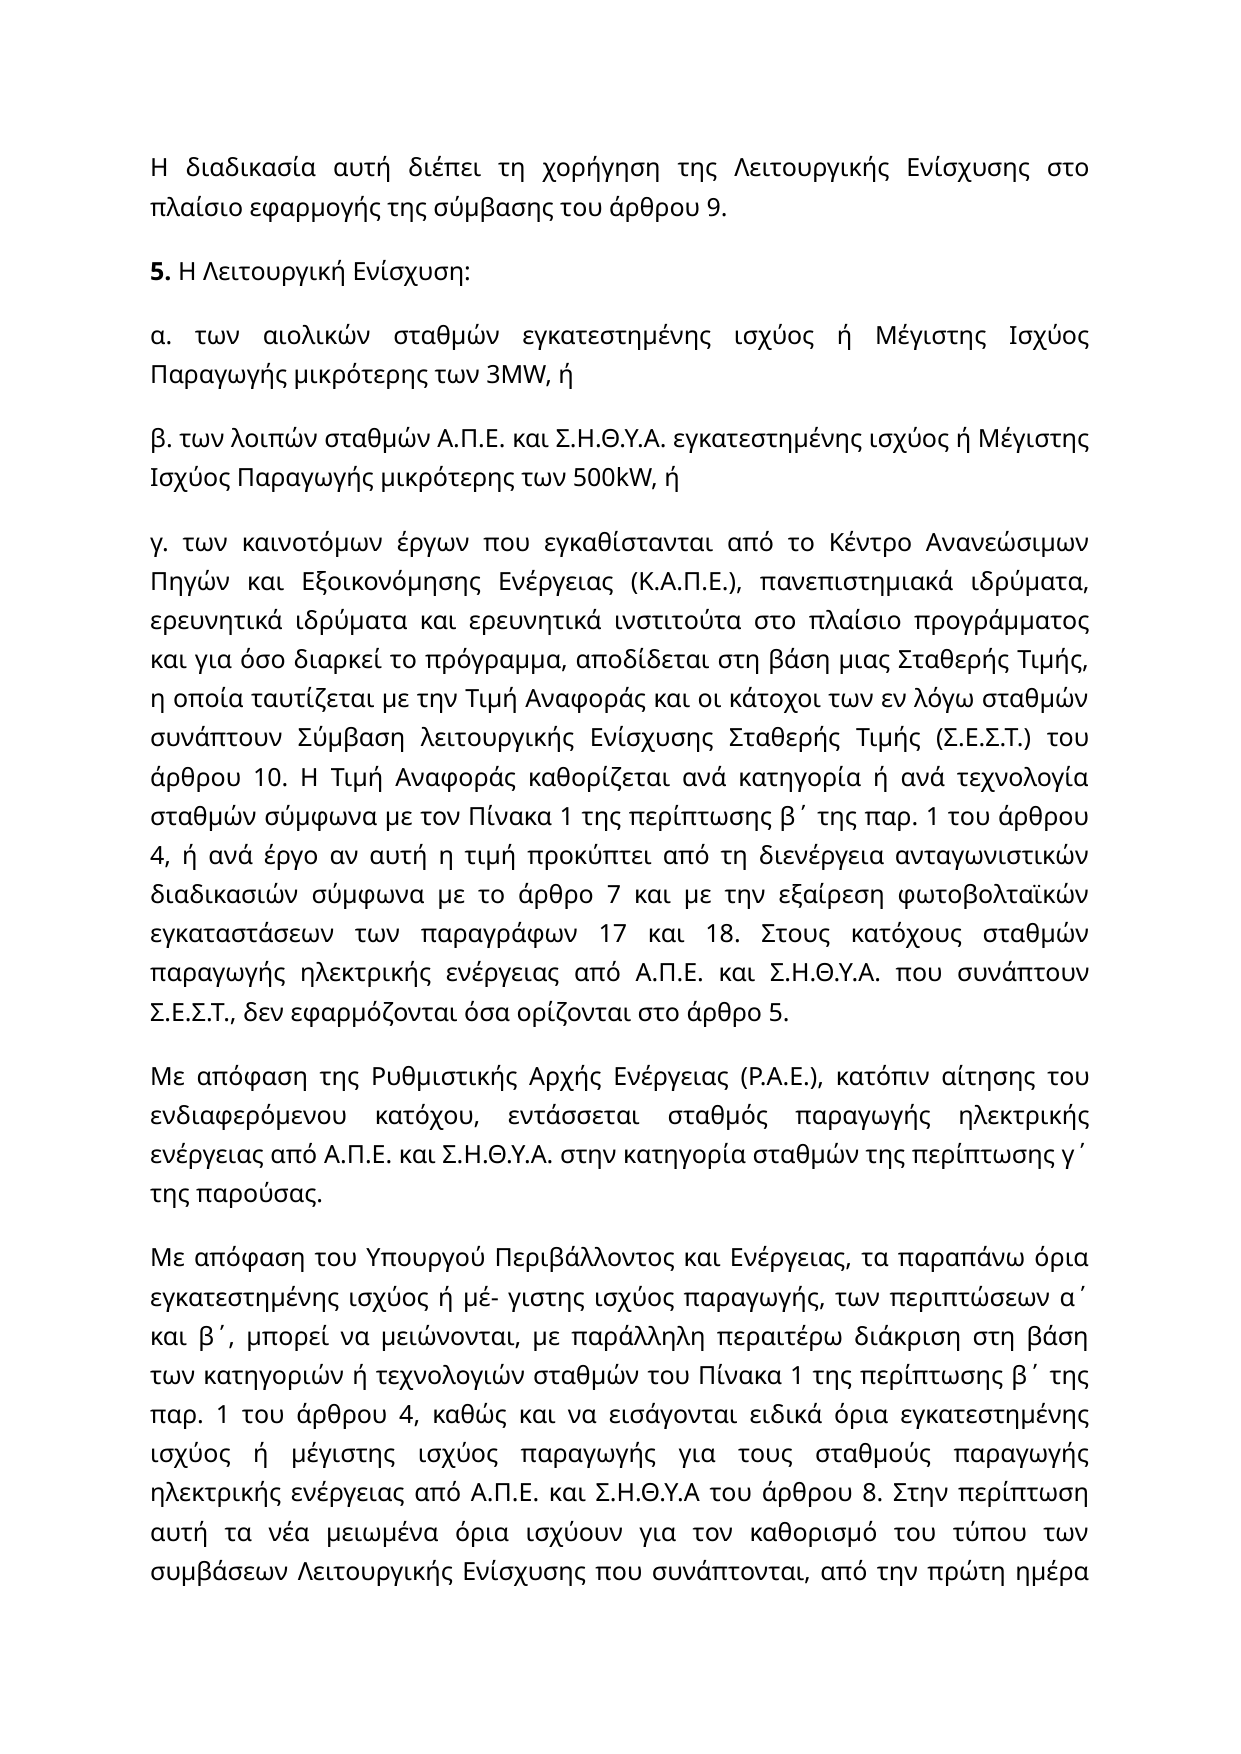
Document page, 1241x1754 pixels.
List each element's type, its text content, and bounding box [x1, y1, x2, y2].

text α. των αιολικών σταθμών εγκατεστημένης ισχύος ή Μέγιστης Ισχύος Παραγωγής μικρότερης των 3MW, ή [150, 317, 1090, 391]
text Με απόφαση του Υπουργού Περιβάλλοντος και Ενέργειας, τα παραπάνω όρια εγκατεστημένης ισχύος ή μέ- γιστης ισχύος παραγωγής, των περιπτώσεων α΄ και β΄, μπορεί να μειώνονται, με παράλληλη περαιτέρω διάκριση στη βάση των κατηγοριών ή τεχνολογιών σταθμών του Πίνακα 1 της περίπτωσης β΄ της παρ. 1 του άρθρου 4, καθώς και να εισάγονται ειδικά όρια εγκατεστημένης ισχύος ή μέγιστης ισχύος παραγωγής για τους σταθμούς παραγωγής ηλεκτρικής ενέργειας από Α.Π.Ε. και Σ.Η.Θ.Υ.Α του άρθρου 8. Στην περίπτωση αυτή τα νέα μειωμένα όρια ισχύουν για τον καθορισμό του τύπου των συμβάσεων Λειτουργικής Ενίσχυσης που συνάπτονται, από την πρώτη ημέρα [150, 1240, 1090, 1587]
text 5. Η Λειτουργική Ενίσχυση: [150, 253, 1090, 287]
text Με απόφαση της Ρυθμιστικής Αρχής Ενέργειας (Ρ.Α.Ε.), κατόπιν αίτησης του ενδιαφερόμενου κατόχου, εντάσσεται σταθμός παραγωγής ηλεκτρικής ενέργειας από Α.Π.Ε. και Σ.Η.Θ.Υ.Α. στην κατηγορία σταθμών της περίπτωσης γ΄ της παρούσας. [150, 1058, 1090, 1210]
text Η διαδικασία αυτή διέπει τη χορήγηση της Λειτουργικής Ενίσχυσης στο πλαίσιο εφαρμογής της σύμβασης του άρθρου 9. [150, 150, 1090, 223]
text β. των λοιπών σταθμών Α.Π.Ε. και Σ.Η.Θ.Υ.Α. εγκατεστημένης ισχύος ή Μέγιστης Ισχύος Παραγωγής μικρότερης των 500kW, ή [150, 421, 1090, 494]
text γ. των καινοτόμων έργων που εγκαθίστανται από το Κέντρο Ανανεώσιμων Πηγών και Εξοικονόμησης Ενέργειας (Κ.Α.Π.Ε.), πανεπιστημιακά ιδρύματα, ερευνητικά ιδρύματα και ερευνητικά ινστιτούτα στο πλαίσιο προγράμματος και για όσο διαρκεί το πρόγραμμα, αποδίδεται στη βάση μιας Σταθερής Τιμής, η οποία ταυτίζεται με την Τιμή Αναφοράς και οι κάτοχοι των εν λόγω σταθμών συνάπτουν Σύμβαση λειτουργικής Ενίσχυσης Σταθερής Τιμής (Σ.Ε.Σ.Τ.) του άρθρου 10. Η Τιμή Αναφοράς καθορίζεται ανά κατηγορία ή ανά τεχνολογία σταθμών σύμφωνα με τον Πίνακα 1 της περίπτωσης β΄ της παρ. 1 του άρθρου 4, ή ανά έργο αν αυτή η τιμή προκύπτει από τη διενέργεια ανταγωνιστικών διαδικασιών σύμφωνα με το άρθρο 7 και με την εξαίρεση φωτοβολταϊκών εγκαταστάσεων των παραγράφων 17 και 18. Στους κατόχους σταθμών παραγωγής ηλεκτρικής ενέργειας από Α.Π.Ε. και Σ.Η.Θ.Υ.Α. που συνάπτουν Σ.Ε.Σ.Τ., δεν εφαρμόζονται όσα ορίζονται στο άρθρο 5. [150, 524, 1090, 1028]
